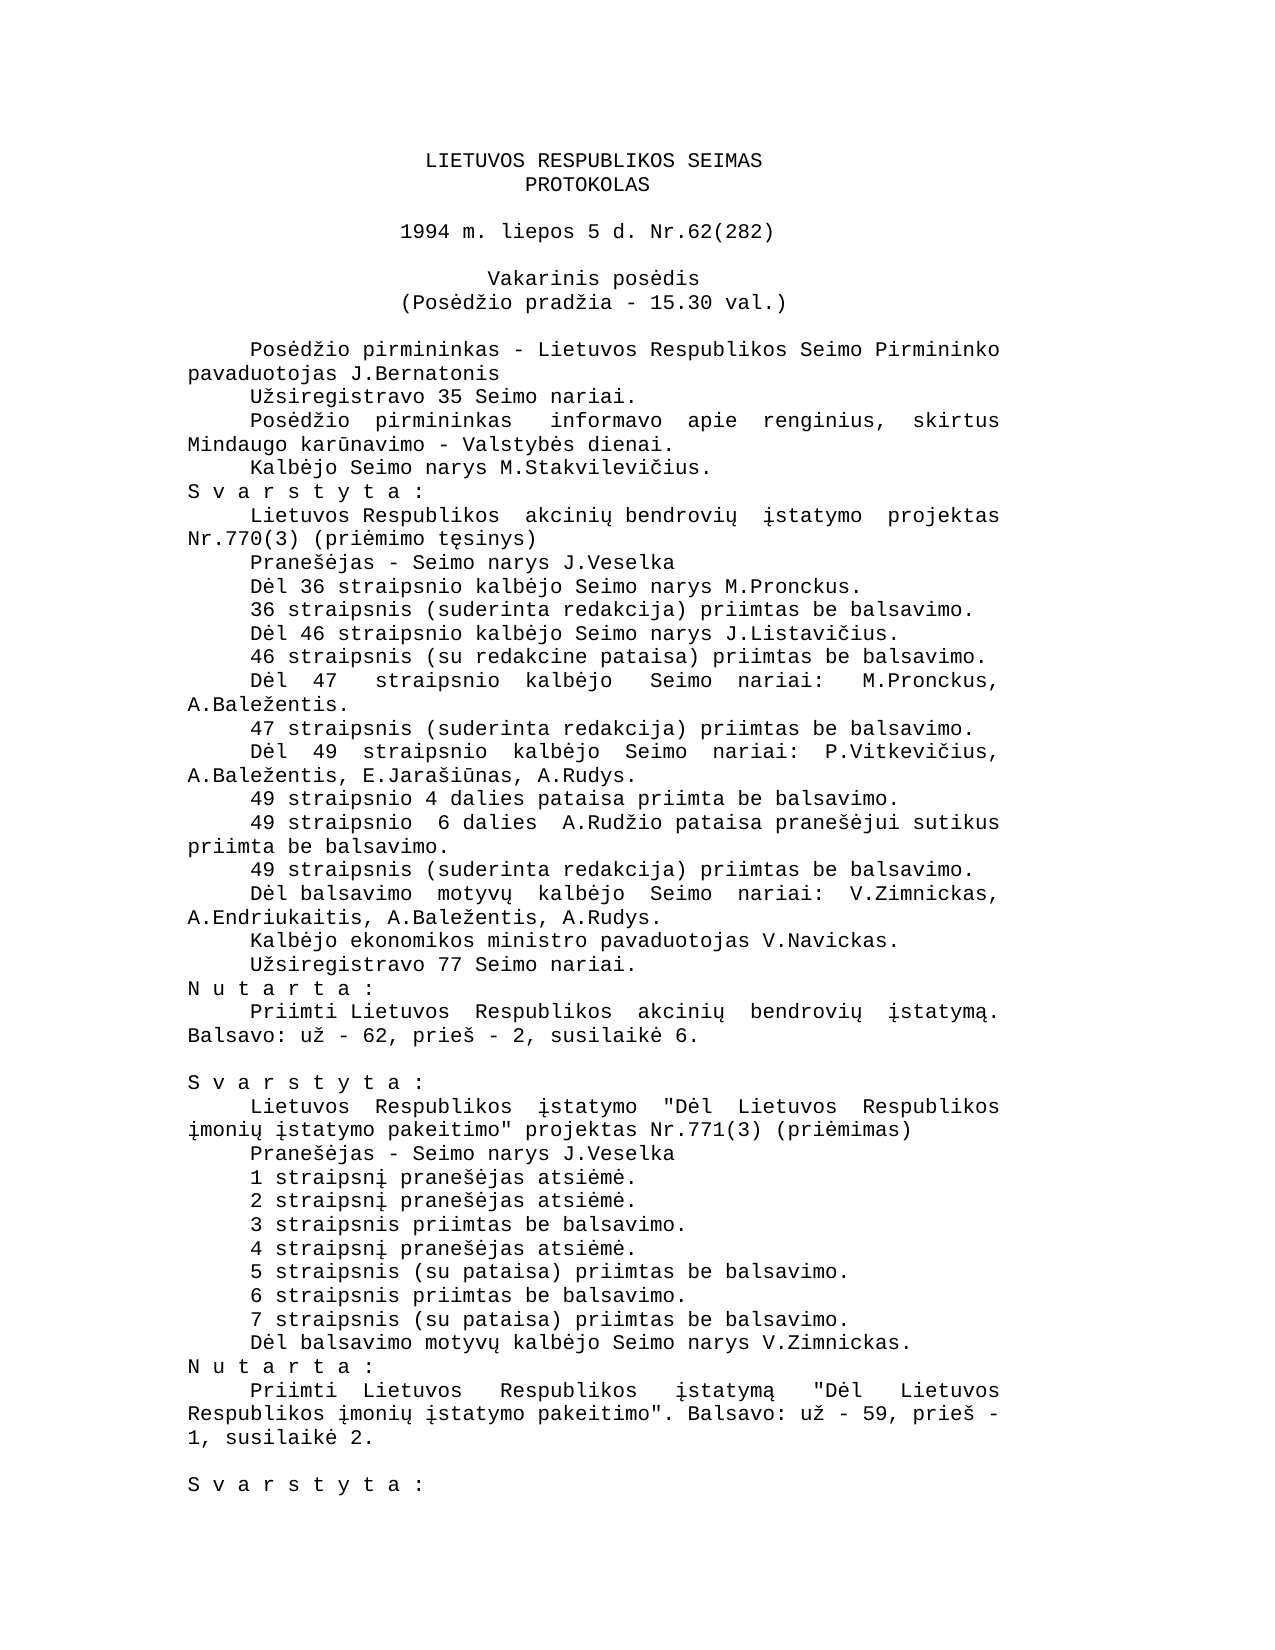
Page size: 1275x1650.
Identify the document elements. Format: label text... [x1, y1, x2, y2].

text Respublikos įmonių įstatymo pakeitimo". Balsavo: už - 59, prieš - [187, 1403, 1087, 1427]
text Užsiregistravo 35 Seimo nariai. [187, 386, 1087, 410]
text 6 straipsnis priimtas be balsavimo. [187, 1285, 1087, 1309]
text Vakarinis posėdis [187, 268, 1087, 292]
text N u t a r t a : [187, 978, 1087, 1001]
text 1 straipsnį pranešėjas atsiėmė. [187, 1167, 1087, 1190]
text 1, susilaikė 2. [187, 1427, 1087, 1451]
text 2 straipsnį pranešėjas atsiėmė. [187, 1190, 1087, 1214]
text S v a r s t y t a : [187, 1474, 1087, 1498]
text Kalbėjo Seimo narys M.Stakvilevičius. [187, 457, 1087, 481]
text 7 straipsnis (su pataisa) priimtas be balsavimo. [187, 1309, 1087, 1332]
text Dėl 49 straipsnio kalbėjo Seimo nariai: P.Vitkevičius, [187, 741, 1087, 765]
text įmonių įstatymo pakeitimo" projektas Nr.771(3) (priėmimas) [187, 1119, 1087, 1143]
text Dėl 47 straipsnio kalbėjo Seimo nariai: M.Pronckus, [187, 670, 1087, 694]
text 1994 m. liepos 5 d. Nr.62(282) [187, 221, 1087, 244]
text 49 straipsnis (suderinta redakcija) priimtas be balsavimo. [187, 859, 1087, 883]
text S v a r s t y t a : [187, 481, 1087, 505]
text priimta be balsavimo. [187, 836, 1087, 859]
text Priimti Lietuvos Respublikos įstatymą "Dėl Lietuvos [187, 1379, 1087, 1403]
text Posėdžio pirmininkas informavo apie renginius, skirtus [187, 410, 1087, 434]
text Dėl balsavimo motyvų kalbėjo Seimo narys V.Zimnickas. [187, 1332, 1087, 1356]
text Pranešėjas - Seimo narys J.Veselka [187, 552, 1087, 576]
text Mindaugo karūnavimo - Valstybės dienai. [187, 434, 1087, 457]
text 47 straipsnis (suderinta redakcija) priimtas be balsavimo. [187, 717, 1087, 741]
text 49 straipsnio 6 dalies A.Rudžio pataisa pranešėjui sutikus [187, 812, 1087, 836]
text 4 straipsnį pranešėjas atsiėmė. [187, 1238, 1087, 1261]
text Lietuvos Respublikos akcinių bendrovių įstatymo projektas [187, 505, 1087, 528]
text 3 straipsnis priimtas be balsavimo. [187, 1214, 1087, 1238]
text 49 straipsnio 4 dalies pataisa priimta be balsavimo. [187, 788, 1087, 812]
text 5 straipsnis (su pataisa) priimtas be balsavimo. [187, 1261, 1087, 1285]
text Nr.770(3) (priėmimo tęsinys) [187, 528, 1087, 552]
text Kalbėjo ekonomikos ministro pavaduotojas V.Navickas. [187, 930, 1087, 954]
text LIETUVOS RESPUBLIKOS SEIMAS [187, 150, 1087, 174]
text Priimti Lietuvos Respublikos akcinių bendrovių įstatymą. [187, 1001, 1087, 1025]
text Lietuvos Respublikos įstatymo "Dėl Lietuvos Respublikos [187, 1096, 1087, 1119]
text (Posėdžio pradžia - 15.30 val.) [187, 292, 1087, 316]
text A.Endriukaitis, A.Baležentis, A.Rudys. [187, 907, 1087, 930]
text A.Baležentis. [187, 694, 1087, 717]
text pavaduotojas J.Bernatonis [187, 363, 1087, 386]
text 46 straipsnis (su redakcine pataisa) priimtas be balsavimo. [187, 647, 1087, 670]
text PROTOKOLAS [187, 174, 1087, 197]
text Dėl 36 straipsnio kalbėjo Seimo narys M.Pronckus. [187, 576, 1087, 599]
text Dėl 46 straipsnio kalbėjo Seimo narys J.Listavičius. [187, 623, 1087, 647]
text Pranešėjas - Seimo narys J.Veselka [187, 1143, 1087, 1167]
text Dėl balsavimo motyvų kalbėjo Seimo nariai: V.Zimnickas, [187, 883, 1087, 907]
text Balsavo: už - 62, prieš - 2, susilaikė 6. [187, 1025, 1087, 1048]
text Užsiregistravo 77 Seimo nariai. [187, 954, 1087, 978]
text N u t a r t a : [187, 1356, 1087, 1379]
text 36 straipsnis (suderinta redakcija) priimtas be balsavimo. [187, 599, 1087, 623]
text A.Baležentis, E.Jarašiūnas, A.Rudys. [187, 765, 1087, 788]
text Posėdžio pirmininkas - Lietuvos Respublikos Seimo Pirmininko [187, 339, 1087, 363]
text S v a r s t y t a : [187, 1072, 1087, 1096]
